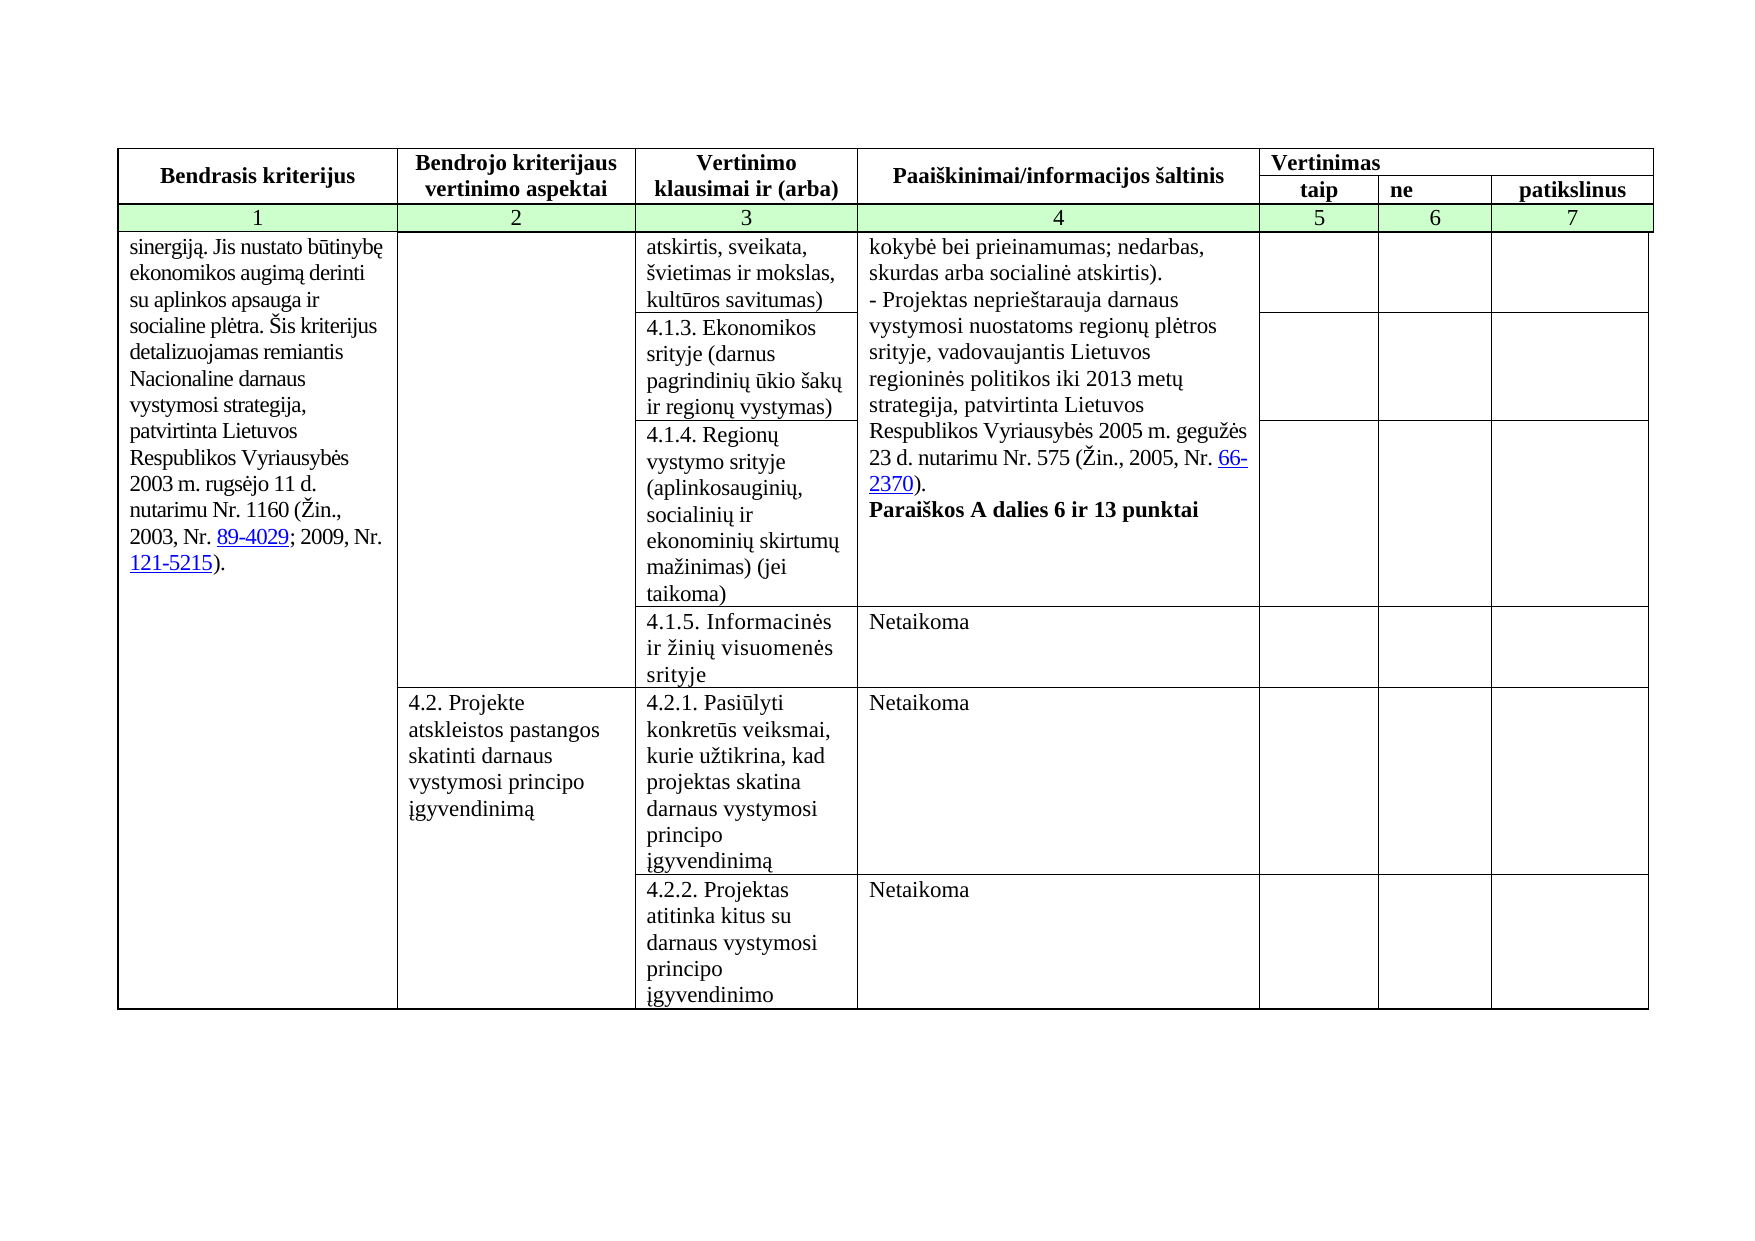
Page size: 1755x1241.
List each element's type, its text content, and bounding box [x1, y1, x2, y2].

table_cell [1260, 607, 1378, 687]
table_cell [1379, 688, 1491, 874]
table_cell [1260, 313, 1378, 419]
table_cell [398, 233, 635, 687]
table_cell 2 [398, 205, 635, 231]
table_cell [1492, 313, 1648, 419]
table_cell [1492, 875, 1648, 1008]
table_cell [1649, 312, 1653, 419]
table_cell Netaikoma [858, 607, 1259, 687]
table_cell 4 [858, 205, 1259, 231]
table_cell [1260, 688, 1378, 874]
table_cell [1379, 875, 1491, 1008]
table_cell 5 [1260, 205, 1378, 231]
table_cell 1 [119, 205, 397, 231]
table_cell atskirtis, sveikata, švietimas ir mokslas, kultūros savitumas) [636, 233, 857, 312]
table_cell [1492, 607, 1648, 687]
table_header Bendrojo kriterijaus vertinimo aspektai [398, 149, 635, 202]
table_cell Netaikoma [858, 688, 1259, 874]
table_header Vertinimo klausimai ir (arba) teiginiai [636, 149, 857, 202]
table_cell 4.2. Projekte atskleistos pastangos skatinti darnaus vystymosi principo įgyvendinimą [398, 688, 635, 1008]
table_cell [1379, 313, 1491, 419]
table_header Bendrasis kriterijus [119, 149, 397, 202]
table_cell [1379, 421, 1491, 606]
table_cell Netaikoma [858, 875, 1259, 1008]
table_cell [1649, 687, 1653, 874]
table_cell [1379, 607, 1491, 687]
table_cell sinergiją. Jis nustato būtinybę ekonomikos augimą derinti su aplinkos apsauga ir socialine plėtra. Šis kriterijus detalizuojamas remiantis Nacionaline darnaus vystymosi strategija, patvirtinta Lietuvos Respublikos Vyriausybės 2003 m. rugsėjo 11 d. nutarimu Nr. 1160 (Žin., 2003, Nr. 89-4029; 2009, Nr. 121-5215). [119, 232, 397, 1008]
table_header Vertinimas [1260, 149, 1653, 175]
table_cell 4.1.3. Ekonomikos srityje (darnus pagrindinių ūkio šakų ir regionų vystymas) [636, 313, 857, 419]
table_cell [1260, 875, 1378, 1008]
table_cell 6 [1379, 205, 1491, 231]
table_cell [1492, 233, 1648, 312]
table_cell [1379, 233, 1491, 312]
table_cell 3 [636, 205, 857, 231]
table_cell [1649, 874, 1653, 1008]
table_cell [1260, 421, 1378, 606]
table_cell [1492, 688, 1648, 874]
table_cell kokybė bei prieinamumas; nedarbas, skurdas arba socialinė atskirtis). - Projektas neprieštarauja darnaus vystymosi nuostatoms regionų plėtros srityje, vadovaujantis Lietuvos regioninės politikos iki 2013 metų strategija, patvirtinta Lietuvos Respublikos Vyriausybės 2005 m. gegužės 23 d. nutarimu Nr. 575 (Žin., 2005, Nr. 66-2370). Paraiškos A dalies 6 ir 13 punktai [858, 233, 1259, 606]
table_cell 4.1.4. Regionų vystymo srityje (aplinkosauginių, socialinių ir ekonominių skirtumų mažinimas) (jei taikoma) [636, 421, 857, 606]
table_cell [1649, 420, 1653, 606]
table_cell [1260, 233, 1378, 312]
table_cell 7 [1492, 205, 1653, 231]
table_header Paaiškinimai/informacijos šaltinis [858, 149, 1259, 202]
table_cell [1649, 233, 1653, 312]
table_cell 4.2.2. Projektas atitinka kitus su darnaus vystymosi principo įgyvendinimo [636, 875, 857, 1008]
table_cell patikslinus [1492, 176, 1653, 202]
table_cell [1649, 606, 1653, 687]
table_cell 4.1.5. Informacinės ir žinių visuomenės srityje [636, 607, 857, 687]
table_cell 4.2.1. Pasiūlyti konkretūs veiksmai, kurie užtikrina, kad projektas skatina darnaus vystymosi principo įgyvendinimą [636, 688, 857, 874]
table_cell taip [1260, 176, 1378, 202]
table_cell ne [1379, 176, 1491, 202]
table_cell [1492, 421, 1648, 606]
